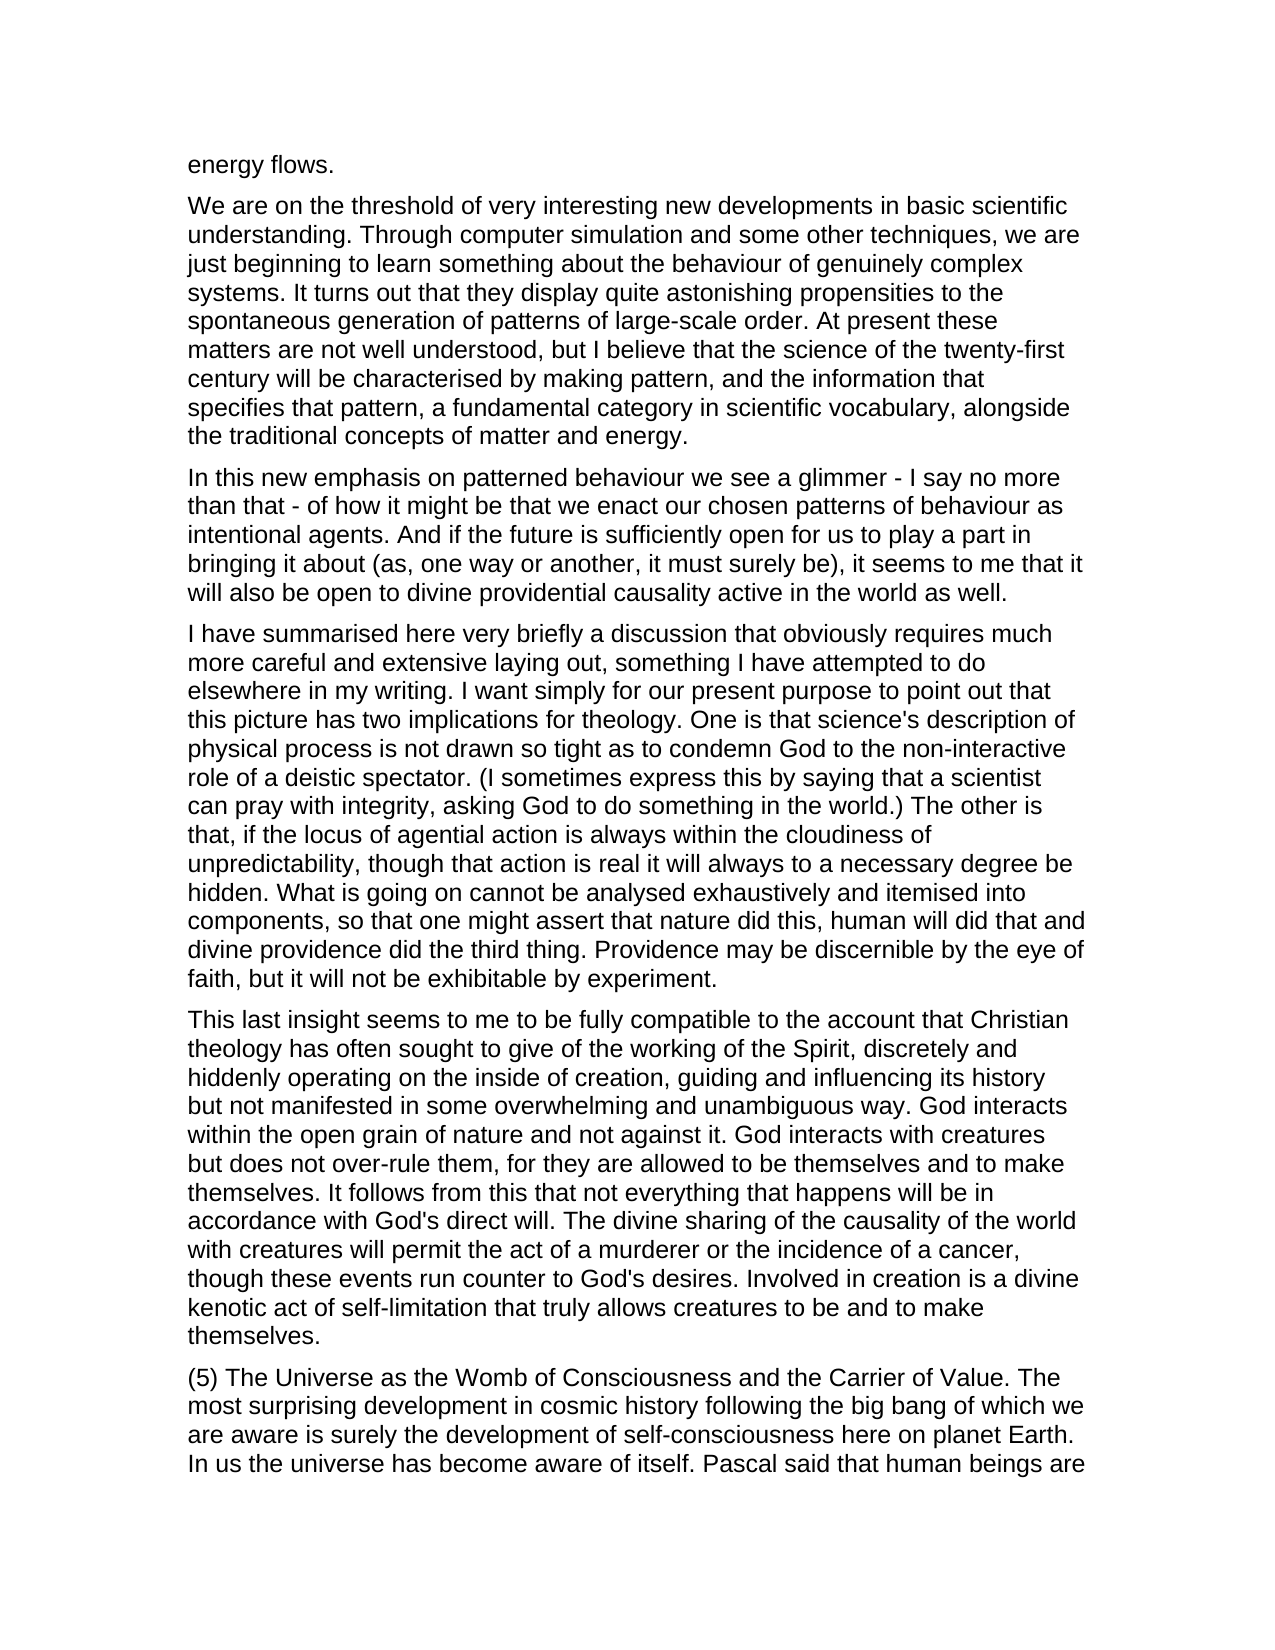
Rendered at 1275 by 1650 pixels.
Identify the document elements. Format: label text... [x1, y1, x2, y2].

text energy flows. [187, 150, 1087, 179]
text I have summarised here very briefly a discussion that obviously requires much more careful and extensive laying out, something I have attempted to do elsewhere in my writing. I want simply for our present purpose to point out that this picture has two implications for theology. One is that science's description of physical process is not drawn so tight as to condemn God to the non-interactive role of a deistic spectator. (I sometimes express this by saying that a scientist can pray with integrity, asking God to do something in the world.) The other is that, if the locus of agential action is always within the cloudiness of unpredictability, though that action is real it will always to a necessary degree be hidden. What is going on cannot be analysed exhaustively and itemised into components, so that one might assert that nature did this, human will did that and divine providence did the third thing. Providence may be discernible by the eye of faith, but it will not be exhibitable by experiment. [187, 619, 1087, 992]
text (5) The Universe as the Womb of Consciousness and the Carrier of Value. The most surprising development in cosmic history following the big bang of which we are aware is surely the development of self-consciousness here on planet Earth. In us the universe has become aware of itself. Pascal said that human beings are [187, 1362, 1087, 1477]
text This last insight seems to me to be fully compatible to the account that Christian theology has often sought to give of the working of the Spirit, discretely and hiddenly operating on the inside of creation, guiding and influencing its history but not manifested in some overwhelming and unambiguous way. God interacts within the open grain of nature and not against it. God interacts with creatures but does not over-rule them, for they are allowed to be themselves and to make themselves. It follows from this that not everything that happens will be in accordance with God's direct will. The divine sharing of the causality of the world with creatures will permit the act of a murderer or the incidence of a cancer, though these events run counter to God's desires. Involved in creation is a divine kenotic act of self-limitation that truly allows creatures to be and to make themselves. [187, 1005, 1087, 1350]
text In this new emphasis on patterned behaviour we see a glimmer - I say no more than that - of how it might be that we enact our chosen patterns of behaviour as intentional agents. And if the future is sufficiently open for us to play a part in bringing it about (as, one way or another, it must surely be), it seems to me that it will also be open to divine providential causality active in the world as well. [187, 462, 1087, 606]
text We are on the threshold of very interesting new developments in basic scientific understanding. Through computer simulation and some other techniques, we are just beginning to learn something about the behaviour of genuinely complex systems. It turns out that they display quite astonishing propensities to the spontaneous generation of patterns of large-scale order. At present these matters are not well understood, but I believe that the science of the twenty-first century will be characterised by making pattern, and the information that specifies that pattern, a fundamental category in scientific vocabulary, alongside the traditional concepts of matter and energy. [187, 191, 1087, 450]
